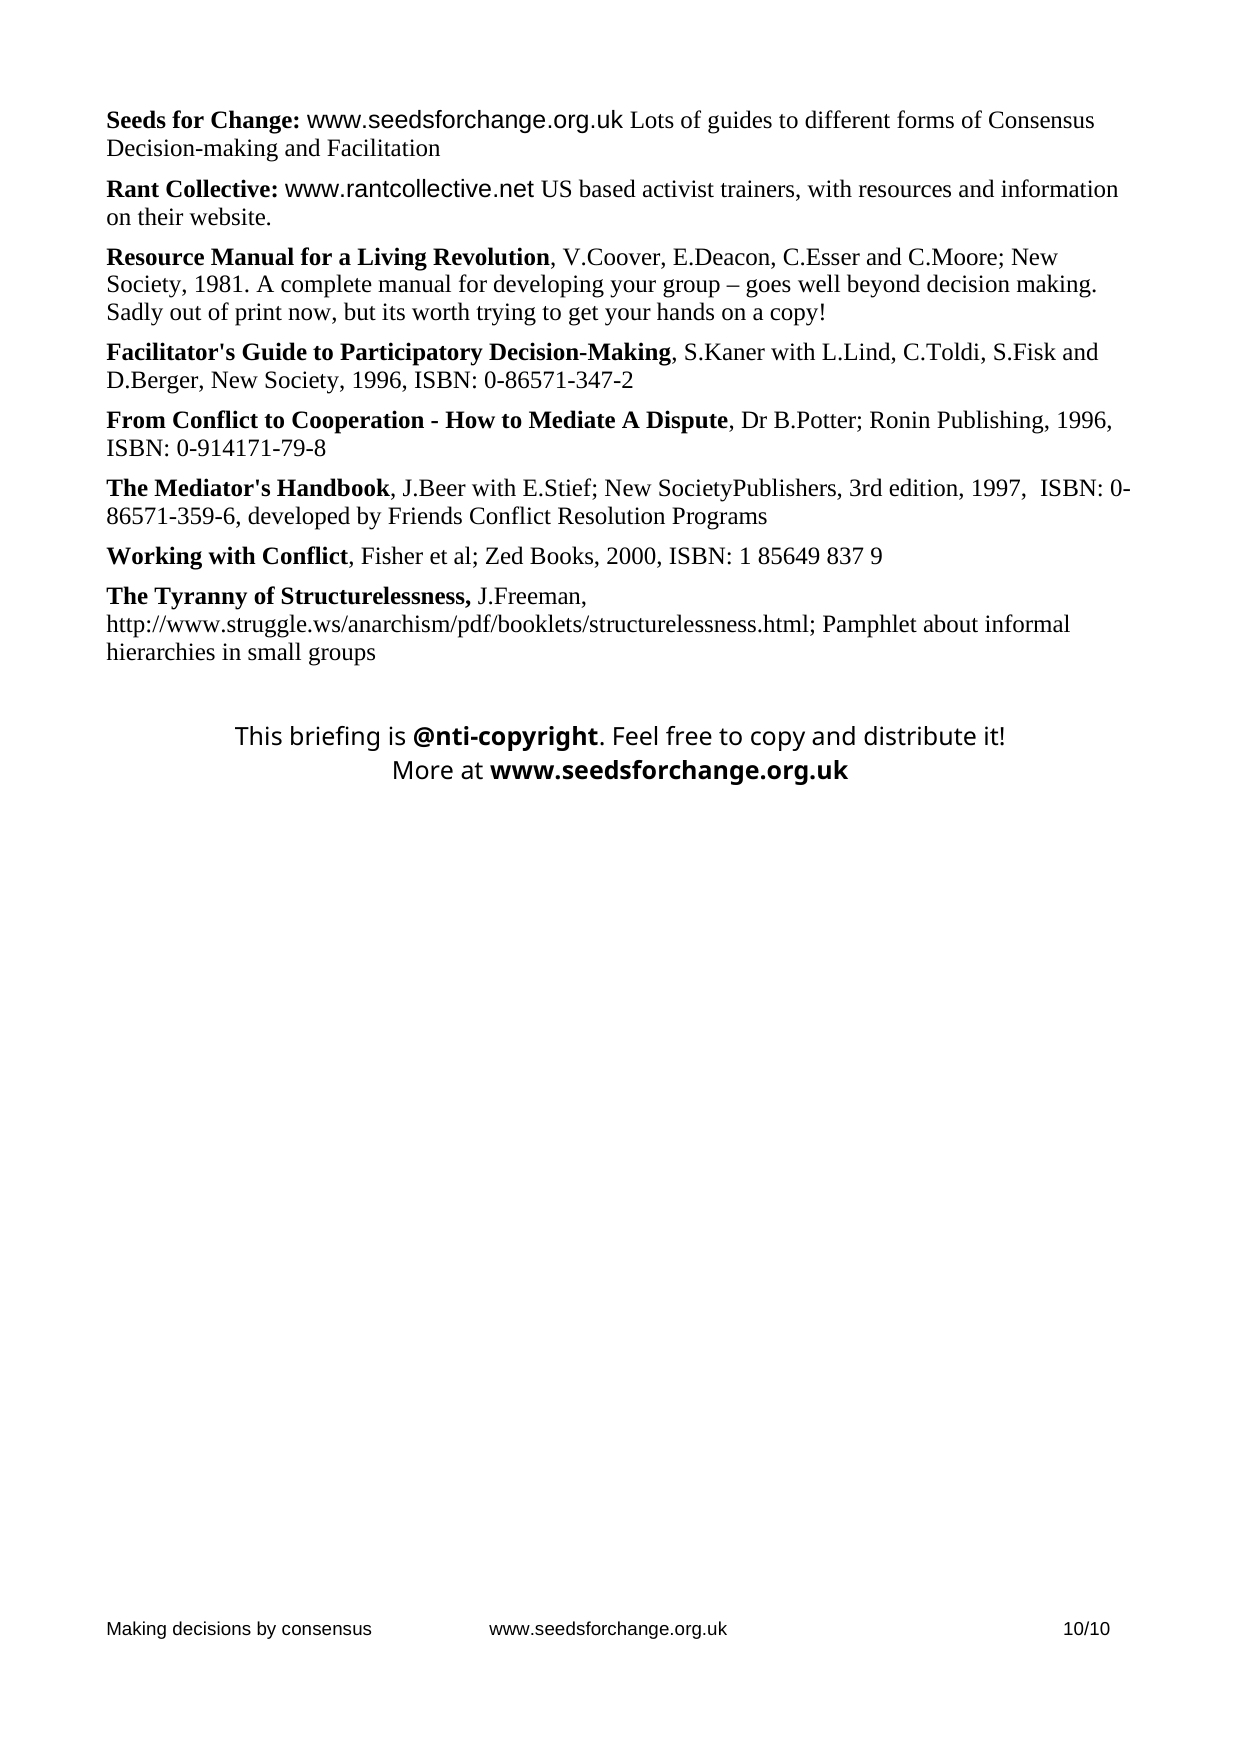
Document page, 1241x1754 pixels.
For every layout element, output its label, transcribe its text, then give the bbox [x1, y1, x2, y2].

text Working with Conflict, Fisher et al; Zed Books, 2000, ISBN: 1 85649 837 9 [106, 542, 1134, 570]
text The Mediator's Handbook, J.Beer with E.Stief; New SocietyPublishers, 3rd edition, 1997, ISBN: 0-86571-359-6, developed by Friends Conflict Resolution Programs [106, 474, 1134, 530]
text Facilitator's Guide to Participatory Decision-Making, S.Kaner with L.Lind, C.Toldi, S.Fisk and D.Berger, New Society, 1996, ISBN: 0-86571-347-2 [106, 338, 1134, 394]
text From Conflict to Cooperation - How to Mediate A Dispute, Dr B.Potter; Ronin Publishing, 1996, ISBN: 0-914171-79-8 [106, 406, 1134, 462]
text Resource Manual for a Living Revolution, V.Coover, E.Deacon, C.Esser and C.Moore; New Society, 1981. A complete manual for developing your group – goes well beyond decision making. Sadly out of print now, but its worth trying to get your hands on a copy! [106, 243, 1134, 326]
text This briefing is @nti-copyright. Feel free to copy and distribute it! [106, 718, 1134, 752]
text The Tyranny of Structurelessness, J.Freeman, http://www.struggle.ws/anarchism/pdf/booklets/structurelessness.html; Pamphlet about informal hierarchies in small groups [106, 582, 1134, 666]
text More at www.seedsforchange.org.uk [106, 752, 1134, 786]
text Seeds for Change: www.seedsforchange.org.uk Lots of guides to different forms of Consensus Decision-making and Facilitation [106, 106, 1134, 162]
text Rant Collective: www.rantcollective.net US based activist trainers, with resources and information on their website. [106, 174, 1134, 230]
